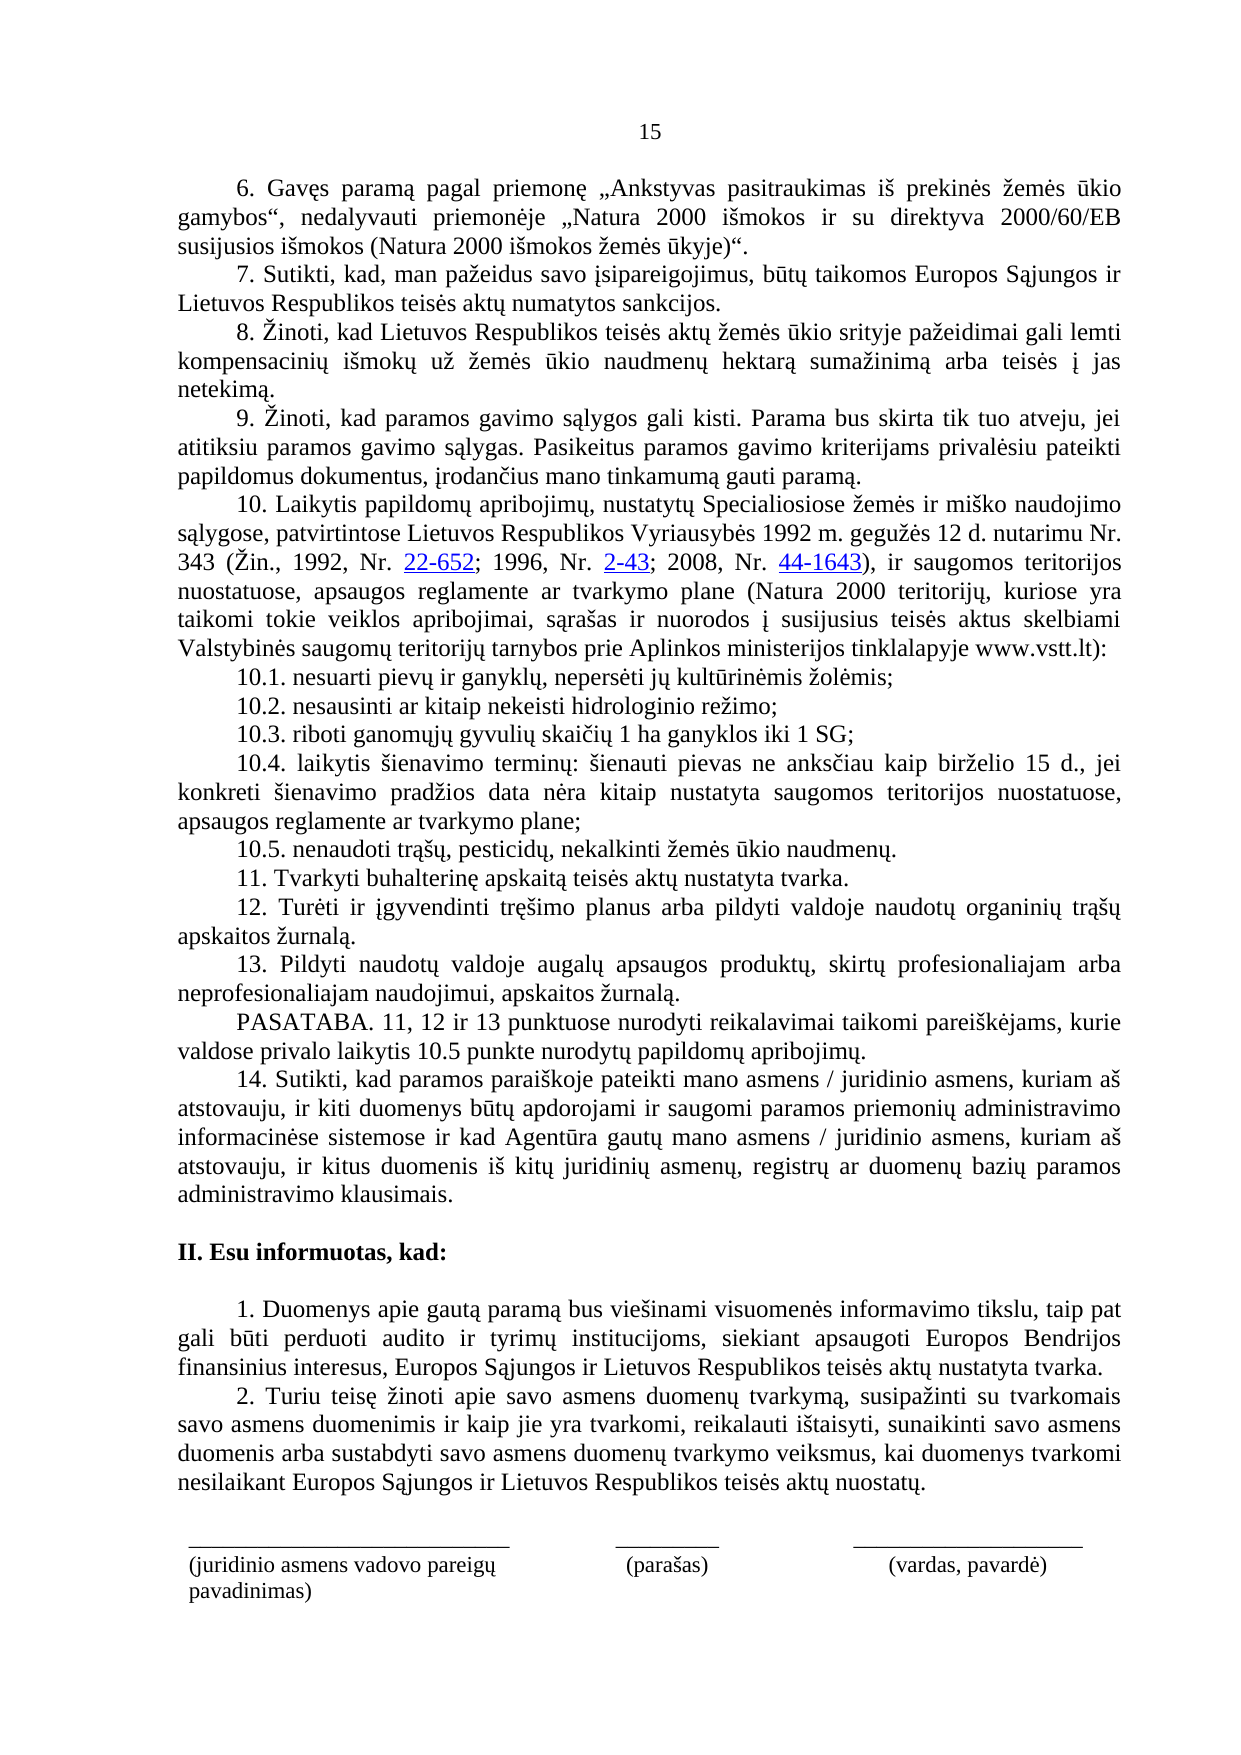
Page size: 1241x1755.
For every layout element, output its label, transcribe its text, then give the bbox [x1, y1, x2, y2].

text 10.2. nesausinti ar kitaip nekeisti hidrologinio režimo; [177, 691, 1122, 719]
text 13. Pildyti naudotų valdoje augalų apsaugos produktų, skirtų profesionaliajam arba neprofesionaliajam naudojimui, apskaitos žurnalą. [177, 949, 1122, 1007]
text II. Esu informuotas, kad: [177, 1237, 1122, 1266]
text 14. Sutikti, kad paramos paraiškoje pateikti mano asmens / juridinio asmens, kuriam aš atstovauju, ir kiti duomenys būtų apdorojami ir saugomi paramos priemonių administravimo informacinėse sistemose ir kad Agentūra gautų mano asmens / juridinio asmens, kuriam aš atstovauju, ir kitus duomenis iš kitų juridinių asmenų, registrų ar duomenų bazių paramos administravimo klausimais. [177, 1064, 1122, 1208]
text 7. Sutikti, kad, man pažeidus savo įsipareigojimus, būtų taikomos Europos Sąjungos ir Lietuvos Respublikos teisės aktų numatytos sankcijos. [177, 259, 1122, 317]
text 8. Žinoti, kad Lietuvos Respublikos teisės aktų žemės ūkio srityje pažeidimai gali lemti kompensacinių išmokų už žemės ūkio naudmenų hektarą sumažinimą arba teisės į jas netekimą. [177, 317, 1122, 403]
text 6. Gavęs paramą pagal priemonę „Ankstyvas pasitraukimas iš prekinės žemės ūkio gamybos“, nedalyvauti priemonėje „Natura 2000 išmokos ir su direktyva 2000/60/EB susijusios išmokos (Natura 2000 išmokos žemės ūkyje)“. [177, 173, 1122, 259]
table_header ____________________ (vardas, pavardė) [814, 1525, 1122, 1603]
text 1. Duomenys apie gautą paramą bus viešinami visuomenės informavimo tikslu, taip pat gali būti perduoti audito ir tyrimų institucijoms, siekiant apsaugoti Europos Bendrijos finansinius interesus, Europos Sąjungos ir Lietuvos Respublikos teisės aktų nustatyta tvarka. [177, 1294, 1122, 1381]
table_header _________ (parašas) [521, 1525, 814, 1603]
text 12. Turėti ir įgyvendinti tręšimo planus arba pildyti valdoje naudotų organinių trąšų apskaitos žurnalą. [177, 892, 1122, 949]
text 10.5. nenaudoti trąšų, pesticidų, nekalkinti žemės ūkio naudmenų. [177, 834, 1122, 863]
text 2. Turiu teisę žinoti apie savo asmens duomenų tvarkymą, susipažinti su tvarkomais savo asmens duomenimis ir kaip jie yra tvarkomi, reikalauti ištaisyti, sunaikinti savo asmens duomenis arba sustabdyti savo asmens duomenų tvarkymo veiksmus, kai duomenys tvarkomi nesilaikant Europos Sąjungos ir Lietuvos Respublikos teisės aktų nuostatų. [177, 1381, 1122, 1496]
text 10.1. nesuarti pievų ir ganyklų, nepersėti jų kultūrinėmis žolėmis; [177, 662, 1122, 691]
text 10. Laikytis papildomų apribojimų, nustatytų Specialiosiose žemės ir miško naudojimo sąlygose, patvirtintose Lietuvos Respublikos Vyriausybės 1992 m. gegužės 12 d. nutarimu Nr. 343 (Žin., 1992, Nr. 22-652; 1996, Nr. 2-43; 2008, Nr. 44-1643), ir saugomos teritorijos nuostatuose, apsaugos reglamente ar tvarkymo plane (Natura 2000 teritorijų, kuriose yra taikomi tokie veiklos apribojimai, sąrašas ir nuorodos į susijusius teisės aktus skelbiami Valstybinės saugomų teritorijų tarnybos prie Aplinkos ministerijos tinklalapyje www.vstt.lt): [177, 489, 1122, 662]
text 10.4. laikytis šienavimo terminų: šienauti pievas ne anksčiau kaip birželio 15 d., jei konkreti šienavimo pradžios data nėra kitaip nustatyta saugomos teritorijos nuostatuose, apsaugos reglamente ar tvarkymo plane; [177, 748, 1122, 834]
text 11. Tvarkyti buhalterinę apskaitą teisės aktų nustatyta tvarka. [177, 863, 1122, 892]
text PASATABA. 11, 12 ir 13 punktuose nurodyti reikalavimai taikomi pareiškėjams, kurie valdose privalo laikytis 10.5 punkte nurodytų papildomų apribojimų. [177, 1007, 1122, 1064]
text 9. Žinoti, kad paramos gavimo sąlygos gali kisti. Parama bus skirta tik tuo atveju, jei atitiksiu paramos gavimo sąlygas. Pasikeitus paramos gavimo kriterijams privalėsiu pateikti papildomus dokumentus, įrodančius mano tinkamumą gauti paramą. [177, 403, 1122, 489]
text 10.3. riboti ganomųjų gyvulių skaičių 1 ha ganyklos iki 1 SG; [177, 719, 1122, 748]
table_header ____________________________ (juridinio asmens vadovo pareigų pavadinimas) [177, 1525, 521, 1603]
